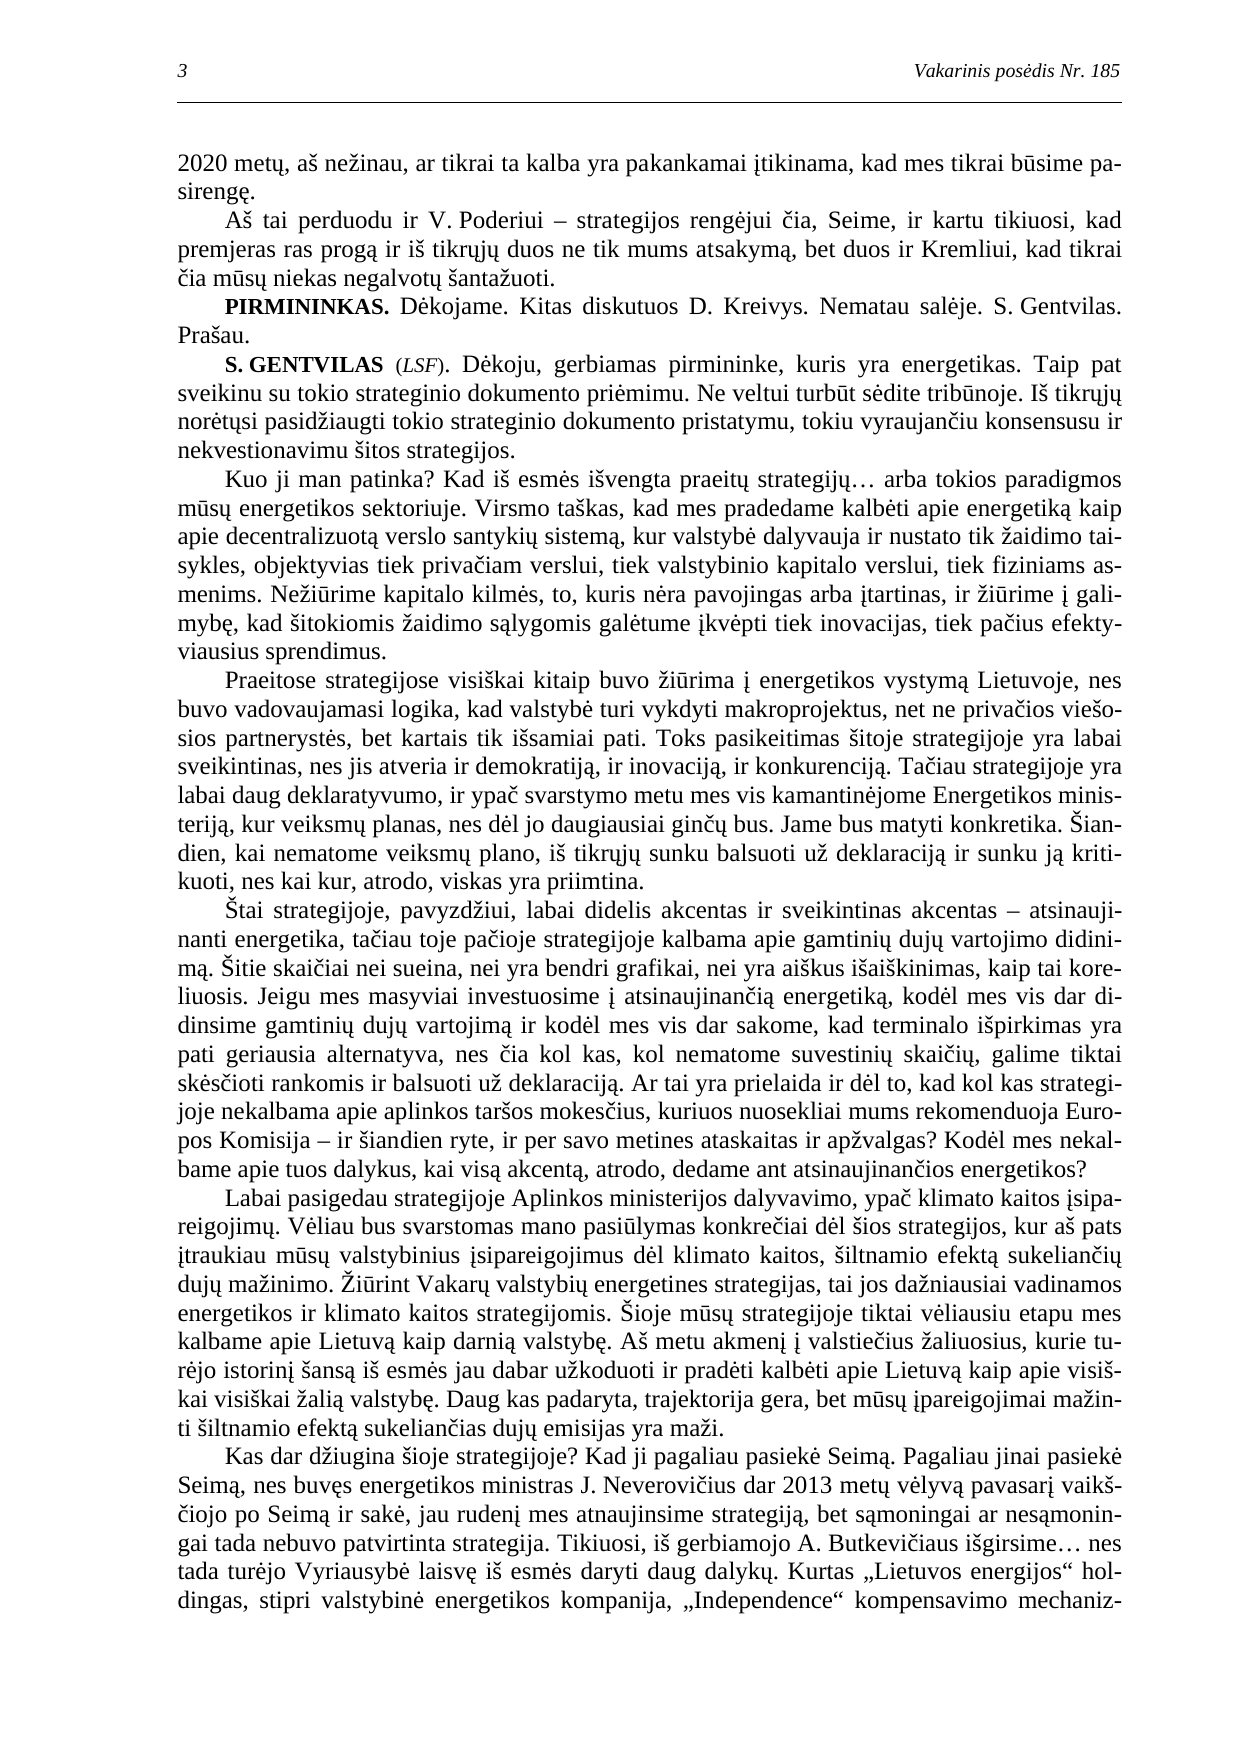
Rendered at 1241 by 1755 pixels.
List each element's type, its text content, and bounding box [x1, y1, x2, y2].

text PIRMININKAS. Dė­ko­ja­me. Ki­tas dis­ku­tuos D. Krei­vys. Ne­ma­tau sa­lė­je. S. Gent­vi­las. Pra­šau. [177, 291, 1122, 349]
text Pra­ei­to­se stra­te­gi­jo­se vi­siš­kai ki­taip bu­vo žiū­ri­ma į ener­ge­ti­kos vys­ty­mą Lie­tu­vo­je, nes bu­vo va­do­vau­ja­ma­si lo­gi­ka, kad vals­ty­bė tu­ri vyk­dy­ti mak­rop­ro­jek­tus, net ne pri­va­čios vie­šo­sios part­ne­rys­tės, bet kar­tais tik iš­sa­miai pa­ti. Toks pa­si­kei­ti­mas ši­to­je stra­te­gi­jo­je yra la­bai svei­kin­ti­nas, nes jis at­ve­ria ir de­mo­kra­tiją, ir ino­va­ci­ją, ir kon­ku­ren­ci­ją. Ta­čiau stra­te­gi­jo­je yra la­bai daug de­kla­ra­ty­vu­mo, ir ypač svars­ty­mo me­tu mes vis ka­man­ti­nė­jo­me Ener­ge­ti­kos mi­nis­te­ri­ją, kur veiks­mų pla­nas, nes dėl jo dau­giau­siai gin­čų bus. Ja­me bus ma­ty­ti kon­kre­ti­ka. Šian­dien, kai ne­ma­to­me veiks­mų pla­no, iš tik­rų­jų sun­ku bal­suo­ti už de­kla­ra­ci­ją ir sun­ku ją kri­ti­kuo­ti, nes kai kur, at­ro­do, vis­kas yra pri­im­ti­na. [177, 665, 1122, 895]
text 2020 me­tų, aš ne­ži­nau, ar tik­rai ta kal­ba yra pa­kan­ka­mai įti­ki­na­ma, kad mes tik­rai bū­si­me pa­si­ren­gę. [177, 148, 1122, 205]
text Štai stra­te­gi­jo­je, pa­vyz­džiui, la­bai di­de­lis ak­cen­tas ir svei­kin­ti­nas ak­cen­tas – at­si­nau­ji­nan­ti ener­ge­ti­ka, ta­čiau to­je pa­čio­je stra­te­gi­jo­je kal­ba­ma apie gam­ti­nių du­jų var­to­ji­mo di­di­ni­mą. Ši­tie skai­čiai nei su­ei­na, nei yra ben­dri gra­fi­kai, nei yra aiš­kus iš­aiš­ki­ni­mas, kaip tai ko­re­liuo­sis. Jei­gu mes ma­sy­viai in­ves­tuo­si­me į at­si­nau­ji­nan­čią ener­ge­ti­ką, ko­dėl mes vis dar di­din­si­me gam­ti­nių du­jų var­to­ji­mą ir ko­dėl mes vis dar sa­ko­me, kad ter­mi­na­lo iš­pir­ki­mas yra pa­ti ge­riau­sia al­ter­na­ty­va, nes čia kol kas, kol ne­ma­to­me su­ves­ti­nių skai­čių, ga­li­me tik­tai skės­čio­ti ran­ko­mis ir bal­suo­ti už de­kla­ra­ci­ją. Ar tai yra prie­lai­da ir dėl to, kad kol kas stra­te­gi­jo­je ne­kal­ba­ma apie ap­lin­kos tar­šos mo­kes­čius, ku­riuos nuo­sek­liai mums re­ko­men­duo­ja Eu­ro­pos Ko­mi­si­ja – ir šian­dien ry­te, ir per sa­vo me­ti­nes ata­skai­tas ir ap­žval­gas? Ko­dėl mes ne­kal­ba­me apie tuos da­ly­kus, kai vi­są ak­cen­tą, at­ro­do, de­da­me ant at­si­nau­ji­nan­čios ener­ge­ti­kos? [177, 895, 1122, 1183]
text Aš tai per­duo­du ir V. Po­de­riui – stra­te­gi­jos ren­gė­jui čia, Sei­me, ir kar­tu ti­kiuo­si, kad prem­je­ras ras pro­gą ir iš tik­rų­jų duos ne tik mums at­sa­ky­mą, bet duos ir Krem­liui, kad tik­rai čia mū­sų nie­kas ne­gal­vo­tų šan­ta­žuo­ti. [177, 205, 1122, 291]
text Kuo ji man pa­tin­ka? Kad iš es­mės iš­veng­ta pra­ei­tų stra­te­gi­jų… ar­ba to­kios pa­ra­dig­mos mū­sų ener­ge­ti­kos sek­to­riu­je. Vir­smo taš­kas, kad mes pra­de­da­me kal­bė­ti apie ener­ge­ti­ką kaip apie de­cen­tra­li­zuo­tą ver­slo san­ty­kių sis­te­mą, kur vals­ty­bė da­ly­vau­ja ir nu­sta­to tik žai­di­mo tai­syk­les, ob­jek­ty­vias tiek pri­va­čiam ver­slui, tiek vals­ty­bi­nio ka­pi­ta­lo ver­slui, tiek fi­zi­niams as­me­nims. Ne­žiū­ri­me ka­pi­ta­lo kil­mės, to, ku­ris nė­ra pa­vo­jin­gas ar­ba įtar­ti­nas, ir žiū­ri­me į ga­li­my­bę, kad ši­to­kio­mis žai­di­mo są­ly­go­mis ga­lė­tu­me įkvėp­ti tiek ino­va­ci­jas, tiek pa­čius efek­ty­viau­sius spren­di­mus. [177, 464, 1122, 665]
text Kas dar džiu­gi­na šio­je stra­te­gi­jo­je? Kad ji pa­ga­liau pa­sie­kė Sei­mą. Pa­ga­liau ji­nai pa­sie­kė Sei­mą, nes bu­vęs ener­ge­ti­kos mi­nist­ras J. Ne­ve­ro­vi­čius dar 2013 me­tų vė­ly­vą pa­va­sa­rį vaikš­čio­jo po Sei­mą ir sa­kė, jau ru­de­nį mes at­nau­jin­si­me stra­te­gi­ją, bet są­mo­nin­gai ar ne­są­mo­nin­gai ta­da ne­bu­vo pa­tvir­tin­ta stra­te­gi­ja. Ti­kiuo­si, iš ger­bia­mo­jo A. But­ke­vi­čiaus iš­gir­si­me… nes ta­da tu­rė­jo Vy­riau­sy­bė lais­vę iš es­mės da­ry­ti daug da­ly­kų. Kur­tas „Lie­tu­vos ener­gi­jos“ hol­din­gas, stip­ri vals­ty­bi­nė ener­ge­ti­kos kom­pa­ni­ja, „In­de­pen­den­ce“ kom­pen­sa­vi­mo me­cha­niz­ [177, 1441, 1122, 1614]
text S. GENTVILAS (LSF). Dė­ko­ju, ger­bia­mas pir­mi­nin­ke, ku­ris yra ener­ge­ti­kas. Taip pat svei­ki­nu su to­kio stra­te­gi­nio do­ku­men­to pri­ėmi­mu. Ne vel­tui tur­būt sė­di­te tri­bū­no­je. Iš tik­rų­jų no­rė­tų­si pa­si­džiaug­ti to­kio stra­te­gi­nio do­ku­men­to pri­sta­ty­mu, to­kiu vy­rau­jan­čiu kon­sen­su­su ir ne­kves­tio­na­vi­mu ši­tos stra­te­gi­jos. [177, 349, 1122, 464]
text La­bai pa­si­ge­dau stra­te­gi­jo­je Ap­lin­kos mi­nis­te­ri­jos da­ly­va­vi­mo, ypač kli­ma­to kai­tos įsi­pa­rei­go­ji­mų. Vė­liau bus svars­to­mas ma­no pa­siū­ly­mas kon­kre­čiai dėl šios stra­te­gi­jos, kur aš pats įtrau­kiau mū­sų vals­ty­bi­nius įsi­pa­rei­go­ji­mus dėl kli­ma­to kai­tos, šilt­na­mio efek­tą su­ke­lian­čių du­jų ma­ži­ni­mo. Žiū­rint Va­ka­rų vals­ty­bių ener­ge­ti­nes stra­te­gi­jas, tai jos daž­niau­siai va­di­na­mos ener­ge­ti­kos ir kli­ma­to kai­tos stra­te­gi­jo­mis. Šio­je mū­sų stra­te­gi­jo­je tik­tai vė­liau­siu eta­pu mes kal­ba­me apie Lie­tu­vą kaip dar­nią vals­ty­bę. Aš me­tu ak­me­nį į vals­tie­čius ža­liuo­sius, ku­rie tu­rė­jo is­to­ri­nį šan­są iš es­mės jau da­bar už­ko­duo­ti ir pra­dė­ti kal­bė­ti apie Lie­tu­vą kaip apie vi­siš­kai vi­siš­kai ža­lią vals­ty­bę. Daug kas pa­da­ry­ta, tra­jek­to­ri­ja ge­ra, bet mū­sų įpa­rei­go­ji­mai ma­žin­ti šilt­na­mio efek­tą su­ke­lian­čias du­jų emi­si­jas yra ma­ži. [177, 1183, 1122, 1441]
